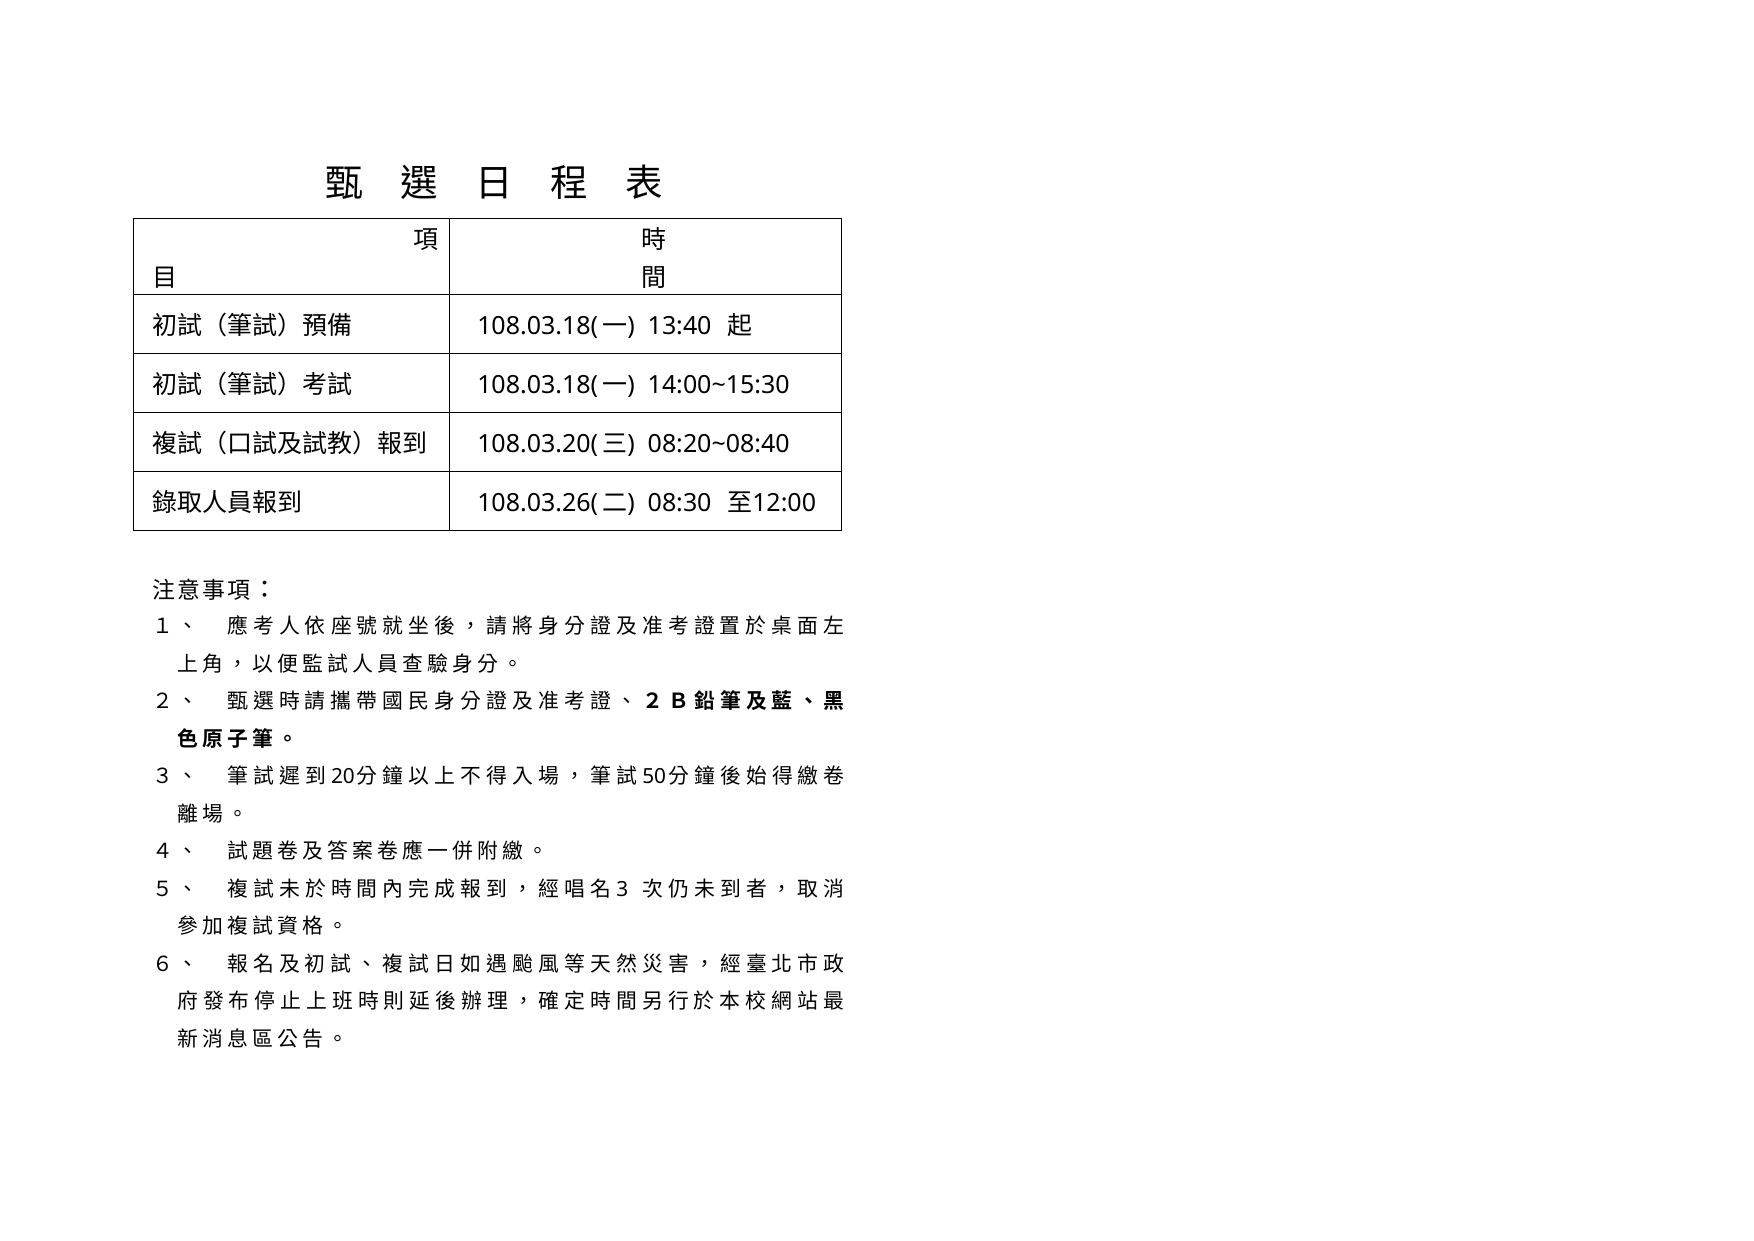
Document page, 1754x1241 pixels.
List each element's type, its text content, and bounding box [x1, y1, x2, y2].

table_cell 甄 選 日 程 表 注意事項： 應考人依座號就坐後，請將身分證及准考證置於桌面左上角，以便監試人員查驗身分。 甄選時請攜帶國民身分證及准考證、２Ｂ鉛筆及藍、黑色原子筆。 筆試遲到20分鐘以上不得入場，筆試50分鐘後始得繳卷離場。 試題卷及答案卷應一併附繳。 複試未於時間內完成報到，經唱名3次仍未到者，取消參加複試資格。 報名及初試、複試日如遇颱風等天然災害，經臺北市政府發布停止上班時則延後辦理，確定時間另行於本校網站最新消息區公告。 [130, 142, 852, 1109]
table_cell 108.03.26(二) 08:30至12:00 [450, 472, 841, 530]
table_cell 108.03.18(一) 13:40起 [450, 295, 841, 353]
table_cell 108.03.20(三) 08:20~08:40 [450, 413, 841, 471]
table_header 項 目 [134, 219, 449, 294]
table_cell 108.03.18(一) 14:00~15:30 [450, 354, 841, 412]
table_cell 錄取人員報到 [134, 472, 449, 530]
table_cell 初試（筆試）考試 [134, 354, 449, 412]
table_cell 初試（筆試）預備 [134, 295, 449, 353]
table_header 時 間 [450, 219, 841, 294]
table_cell 複試（口試及試教）報到 [134, 413, 449, 471]
